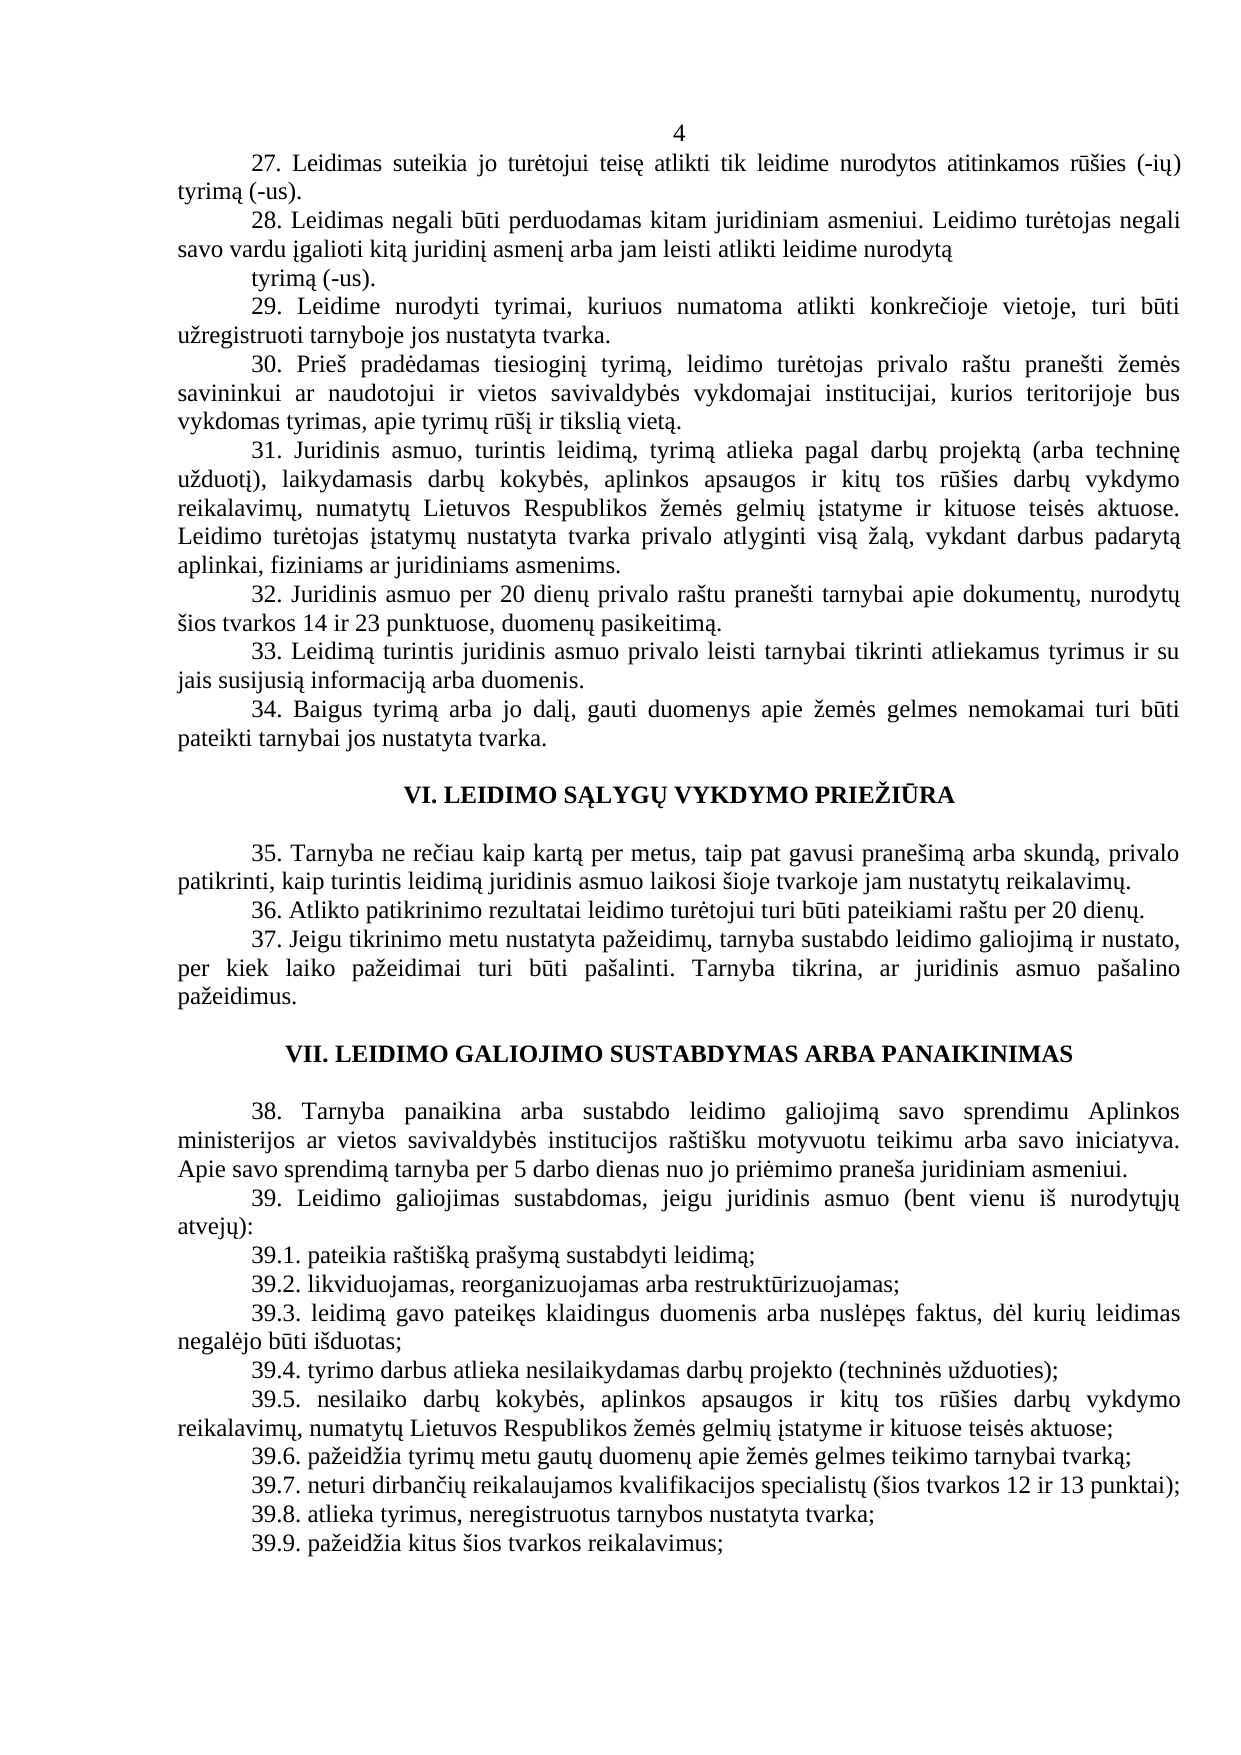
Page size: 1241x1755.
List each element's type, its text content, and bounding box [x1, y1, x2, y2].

text VII. Leidimo GALIOJIMO sustabdymas arba panaikinimas [177, 1039, 1181, 1068]
text 30. Prieš pradėdamas tiesioginį tyrimą, leidimo turėtojas privalo raštu pranešti žemės savininkui ar naudotojui ir vietos savivaldybės vykdomajai institucijai, kurios teritorijoje bus vykdomas tyrimas, apie tyrimų rūšį ir tikslią vietą. [177, 349, 1181, 435]
text 34. Baigus tyrimą arba jo dalį, gauti duomenys apie žemės gelmes nemokamai turi būti pateikti tarnybai jos nustatyta tvarka. [177, 694, 1181, 751]
text 39.4. tyrimo darbus atlieka nesilaikydamas darbų projekto (techninės užduoties); [177, 1355, 1181, 1384]
text 39. Leidimo galiojimas sustabdomas, jeigu juridinis asmuo (bent vienu iš nurodytųjų atvejų): [177, 1183, 1181, 1240]
text 38. Tarnyba panaikina arba sustabdo leidimo galiojimą savo sprendimu Aplinkos ministerijos ar vietos savivaldybės institucijos raštišku motyvuotu teikimu arba savo iniciatyva. Apie savo sprendimą tarnyba per 5 darbo dienas nuo jo priėmimo praneša juridiniam asmeniui. [177, 1096, 1181, 1183]
text 36. Atlikto patikrinimo rezultatai leidimo turėtojui turi būti pateikiami raštu per 20 dienų. [177, 895, 1181, 924]
text tyrimą (-us). [177, 263, 1181, 291]
text VI. lEIDIMO SĄLYGŲ VYKDYMO PRIEŽIŪRA [177, 780, 1181, 809]
text 39.7. neturi dirbančių reikalaujamos kvalifikacijos specialistų (šios tvarkos 12 ir 13 punktai); [177, 1470, 1181, 1499]
text 37. Jeigu tikrinimo metu nustatyta pažeidimų, tarnyba sustabdo leidimo galiojimą ir nustato, per kiek laiko pažeidimai turi būti pašalinti. Tarnyba tikrina, ar juridinis asmuo pašalino pažeidimus. [177, 924, 1181, 1010]
text 29. Leidime nurodyti tyrimai, kuriuos numatoma atlikti konkrečioje vietoje, turi būti užregistruoti tarnyboje jos nustatyta tvarka. [177, 291, 1181, 349]
text 39.6. pažeidžia tyrimų metu gautų duomenų apie žemės gelmes teikimo tarnybai tvarką; [177, 1441, 1181, 1470]
text 39.5. nesilaiko darbų kokybės, aplinkos apsaugos ir kitų tos rūšies darbų vykdymo reikalavimų, numatytų Lietuvos Respublikos žemės gelmių įstatyme ir kituose teisės aktuose; [177, 1384, 1181, 1441]
text 35. Tarnyba ne rečiau kaip kartą per metus, taip pat gavusi pranešimą arba skundą, privalo patikrinti, kaip turintis leidimą juridinis asmuo laikosi šioje tvarkoje jam nustatytų reikalavimų. [177, 838, 1181, 895]
text 28. Leidimas negali būti perduodamas kitam juridiniam asmeniui. Leidimo turėtojas negali savo vardu įgalioti kitą juridinį asmenį arba jam leisti atlikti leidime nurodytą [177, 205, 1181, 263]
text 39.2. likviduojamas, reorganizuojamas arba restruktūrizuojamas; [177, 1269, 1181, 1298]
text 31. Juridinis asmuo, turintis leidimą, tyrimą atlieka pagal darbų projektą (arba techninę užduotį), laikydamasis darbų kokybės, aplinkos apsaugos ir kitų tos rūšies darbų vykdymo reikalavimų, numatytų Lietuvos Respublikos žemės gelmių įstatyme ir kituose teisės aktuose. Leidimo turėtojas įstatymų nustatyta tvarka privalo atlyginti visą žalą, vykdant darbus padarytą aplinkai, fiziniams ar juridiniams asmenims. [177, 435, 1181, 579]
text 39.9. pažeidžia kitus šios tvarkos reikalavimus; [177, 1528, 1181, 1556]
text 39.8. atlieka tyrimus, neregistruotus tarnybos nustatyta tvarka; [177, 1499, 1181, 1528]
text 33. Leidimą turintis juridinis asmuo privalo leisti tarnybai tikrinti atliekamus tyrimus ir su jais susijusią informaciją arba duomenis. [177, 636, 1181, 694]
text 32. Juridinis asmuo per 20 dienų privalo raštu pranešti tarnybai apie dokumentų, nurodytų šios tvarkos 14 ir 23 punktuose, duomenų pasikeitimą. [177, 579, 1181, 636]
text 27. Leidimas suteikia jo turėtojui teisę atlikti tik leidime nurodytos atitinkamos rūšies (-ių) tyrimą (-us). [177, 148, 1181, 205]
text 39.3. leidimą gavo pateikęs klaidingus duomenis arba nuslėpęs faktus, dėl kurių leidimas negalėjo būti išduotas; [177, 1298, 1181, 1355]
text 39.1. pateikia raštišką prašymą sustabdyti leidimą; [177, 1240, 1181, 1269]
